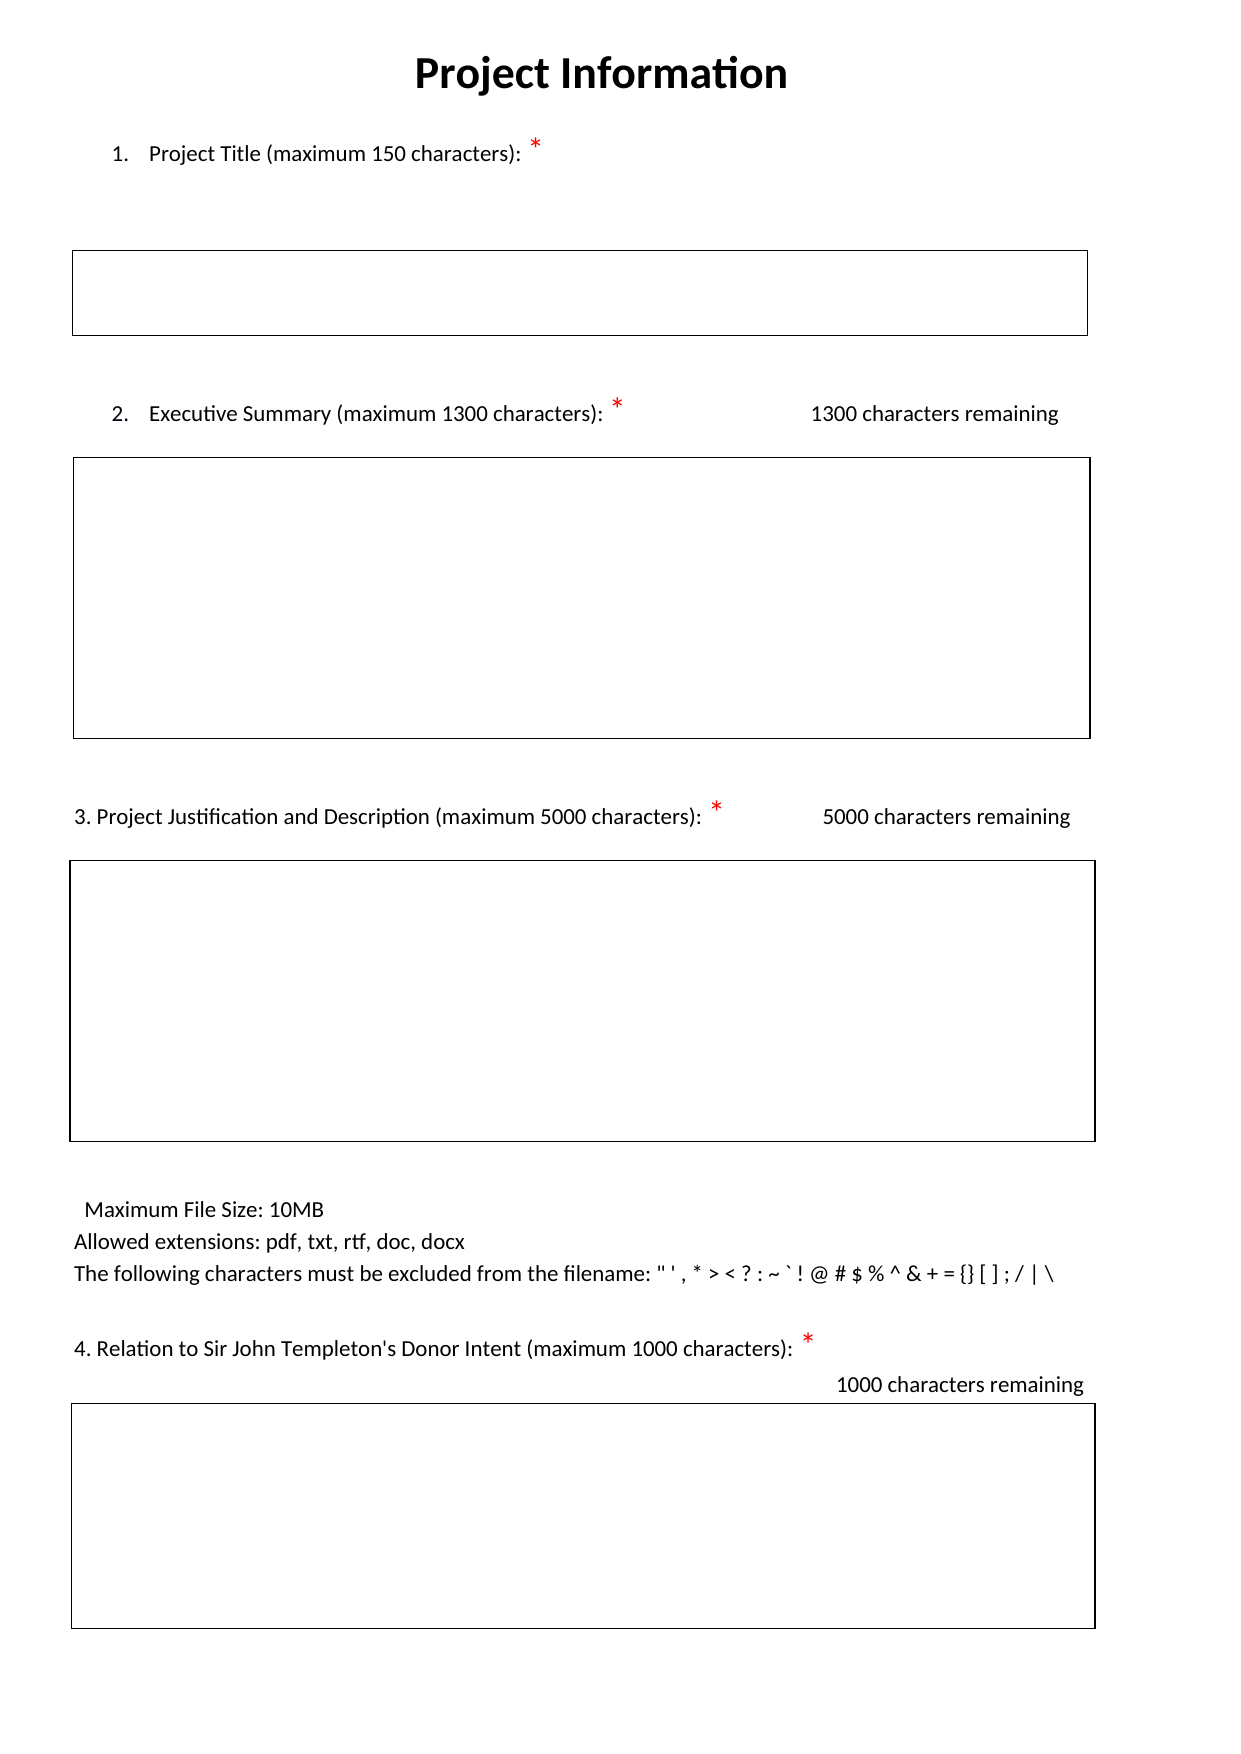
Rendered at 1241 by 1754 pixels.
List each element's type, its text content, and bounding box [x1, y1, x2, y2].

text Allowed extensions: pdf, txt, rtf, doc, docx [74, 1227, 1093, 1255]
text 1000 characters remaining [74, 1371, 1093, 1399]
list Project Title (maximum 150 characters): * [111, 129, 1093, 170]
table_header [72, 1404, 1094, 1628]
table_header [74, 458, 1089, 738]
text 4. Relation to Sir John Templeton's Donor Intent (maximum 1000 characters): * [74, 1324, 1093, 1364]
text 3. Project Justification and Description (maximum 5000 characters): * 5000 characters remaining [74, 792, 1093, 833]
list Executive Summary (maximum 1300 characters): * 1300 characters remaining [111, 389, 1093, 430]
text Maximum File Size: 10MB [74, 1195, 1093, 1223]
table_header [71, 861, 1094, 1141]
table_header [73, 251, 1087, 335]
text The following characters must be excluded from the filename: " ' , * > < ? : ~ ` ! @ # $ % ^ & + = {} [ ] ; / | \ [74, 1259, 1093, 1287]
text Project Information [74, 44, 1093, 100]
